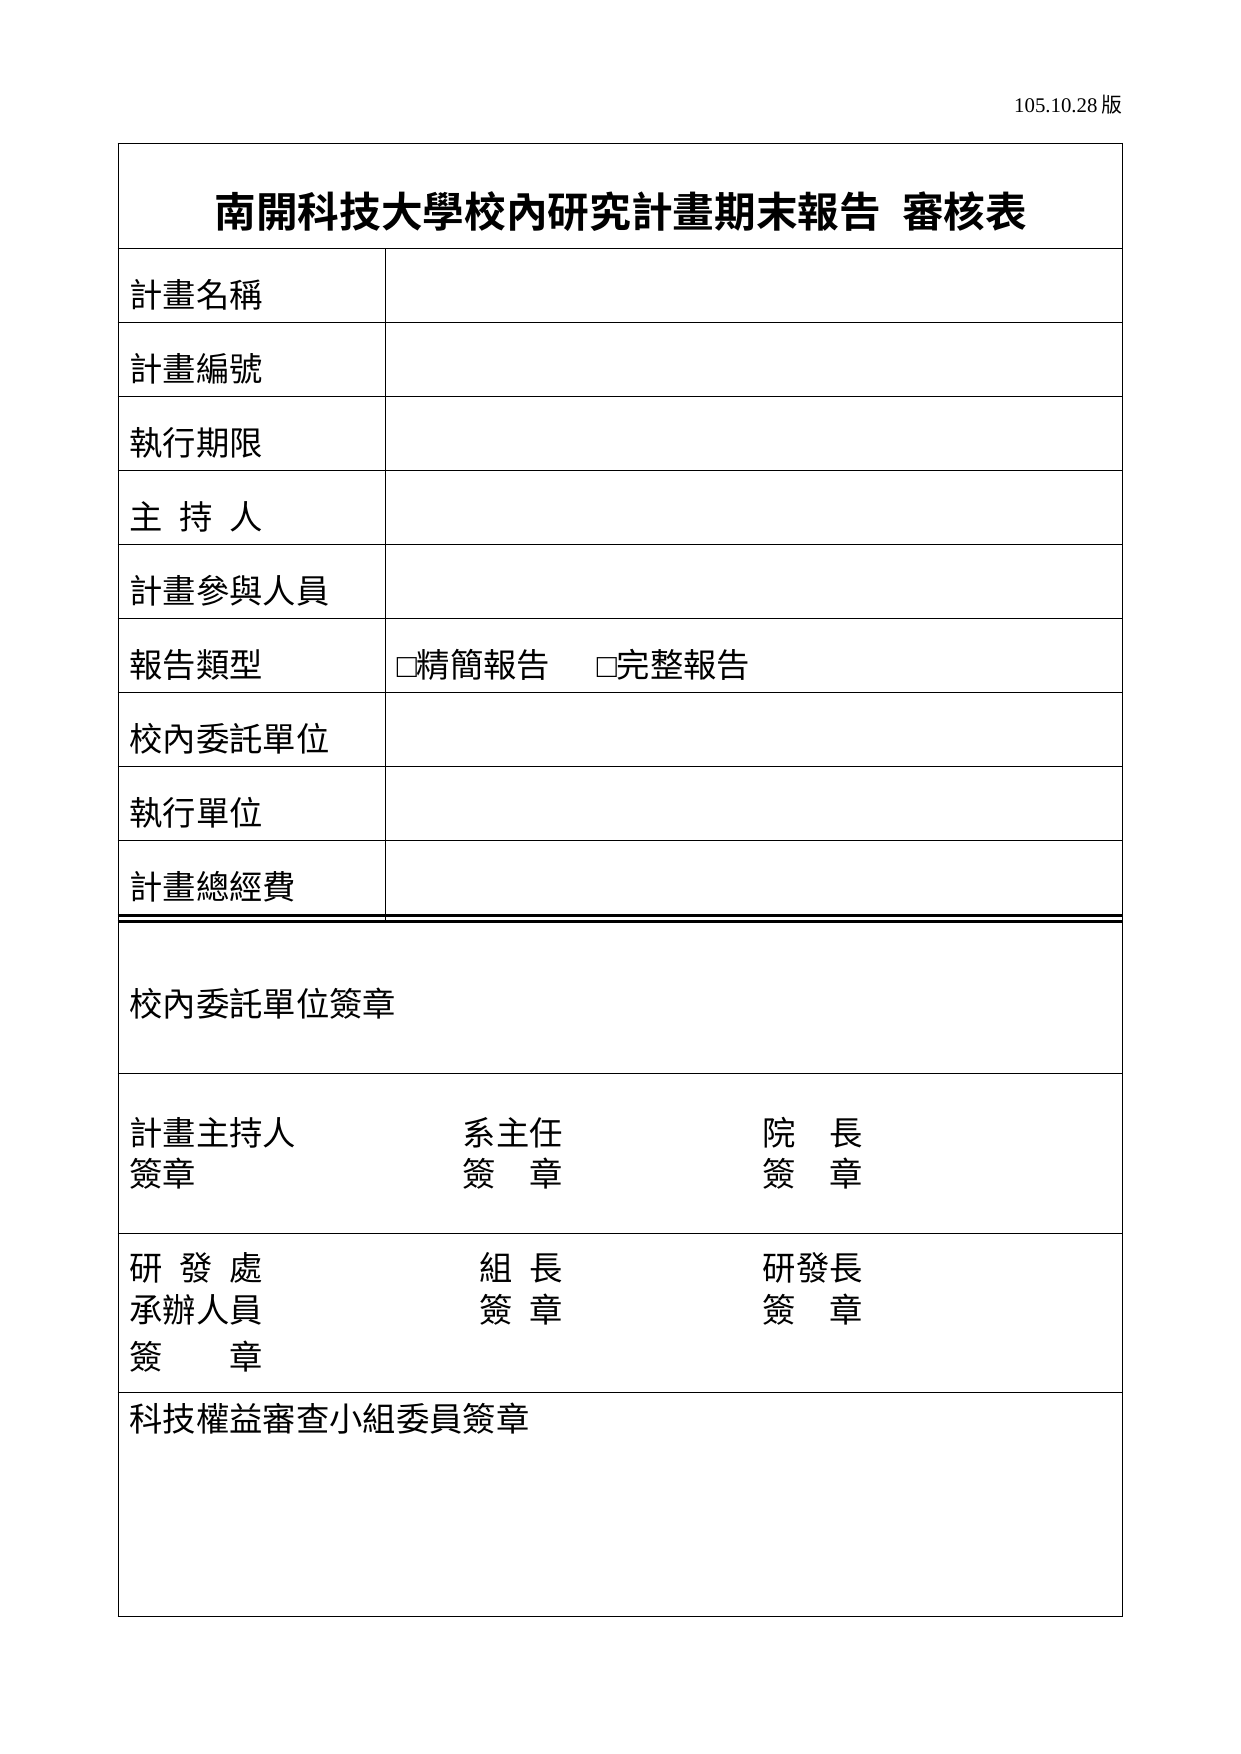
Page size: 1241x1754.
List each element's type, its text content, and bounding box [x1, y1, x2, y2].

table_cell [386, 471, 1122, 544]
table_cell 研 發 處 組 長 研發長 承辦人員 簽 章 簽 章 簽 章 [119, 1234, 1122, 1392]
table_cell [386, 693, 1122, 766]
table_cell 計畫主持人 系主任 院 長 簽章 簽 章 簽 章 [119, 1074, 1122, 1233]
table_cell 科技權益審查小組委員簽章 [119, 1393, 1122, 1616]
table_cell 計畫參與人員 [119, 545, 385, 618]
table_cell [386, 767, 1122, 840]
table_cell 主 持 人 [119, 471, 385, 544]
table_cell □精簡報告 □完整報告 [386, 619, 1122, 692]
table_cell [386, 841, 1122, 914]
table_cell [386, 249, 1122, 322]
table_cell 校內委託單位 [119, 693, 385, 766]
table_cell 計畫名稱 [119, 249, 385, 322]
table_cell 執行期限 [119, 397, 385, 470]
table_cell [386, 323, 1122, 396]
table_cell 計畫總經費 [119, 841, 385, 914]
table_cell 校內委託單位簽章 [119, 923, 1122, 1073]
table_cell 計畫編號 [119, 323, 385, 396]
table_cell 報告類型 [119, 619, 385, 692]
table_cell [386, 545, 1122, 618]
table_cell [386, 397, 1122, 470]
table_cell 執行單位 [119, 767, 385, 840]
table_header 南開科技大學校內研究計畫期末報告 審核表 [119, 144, 1122, 248]
